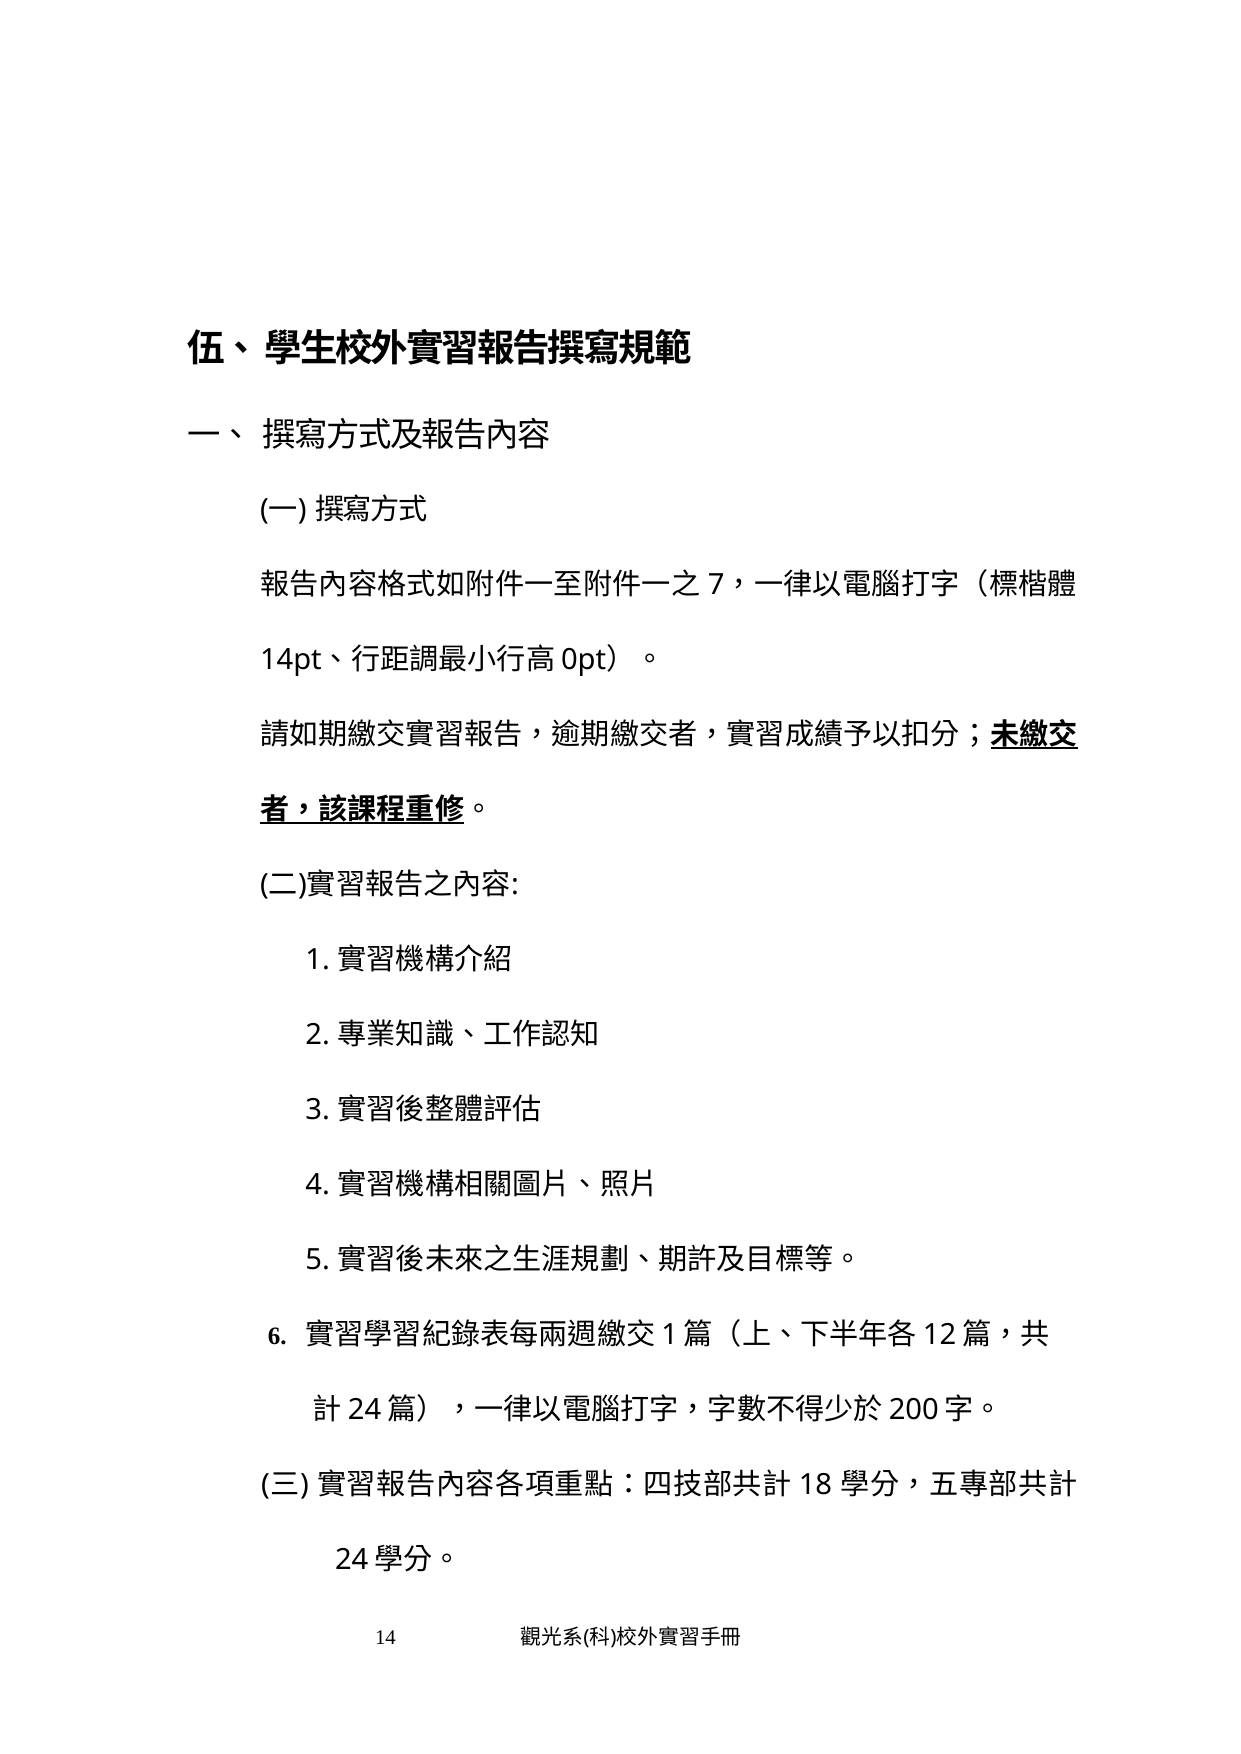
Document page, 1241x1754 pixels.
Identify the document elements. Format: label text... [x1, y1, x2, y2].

list 實習後未來之生涯規劃、期許及目標等。 [291, 1219, 1078, 1294]
list 實習機構介紹 [291, 919, 1078, 994]
list 實習機構相關圖片、照片 [291, 1144, 1078, 1219]
text (三) 實習報告內容各項重點：四技部共計18 學分，五專部共計24學分。 [261, 1444, 1078, 1594]
text (二)實習報告之內容: [245, 844, 1078, 919]
text 報告內容格式如附件一至附件一之7，一律以電腦打字（標楷體14pt、行距調最小行高0pt）。 [260, 544, 1078, 694]
text 伍、 學生校外實習報告撰寫規範 [187, 308, 1078, 383]
list 撰寫方式及報告內容 [187, 394, 1078, 469]
text (一) 撰寫方式 [260, 469, 1078, 544]
list 實習學習紀錄表每兩週繳交1篇（上、下半年各12篇，共 計24篇），一律以電腦打字，字數不得少於200字。 [268, 1294, 1078, 1444]
text 請如期繳交實習報告，逾期繳交者，實習成績予以扣分；未繳交者，該課程重修。 [260, 694, 1078, 844]
list 專業知識、工作認知 [291, 994, 1078, 1069]
list 實習後整體評估 [291, 1069, 1078, 1144]
